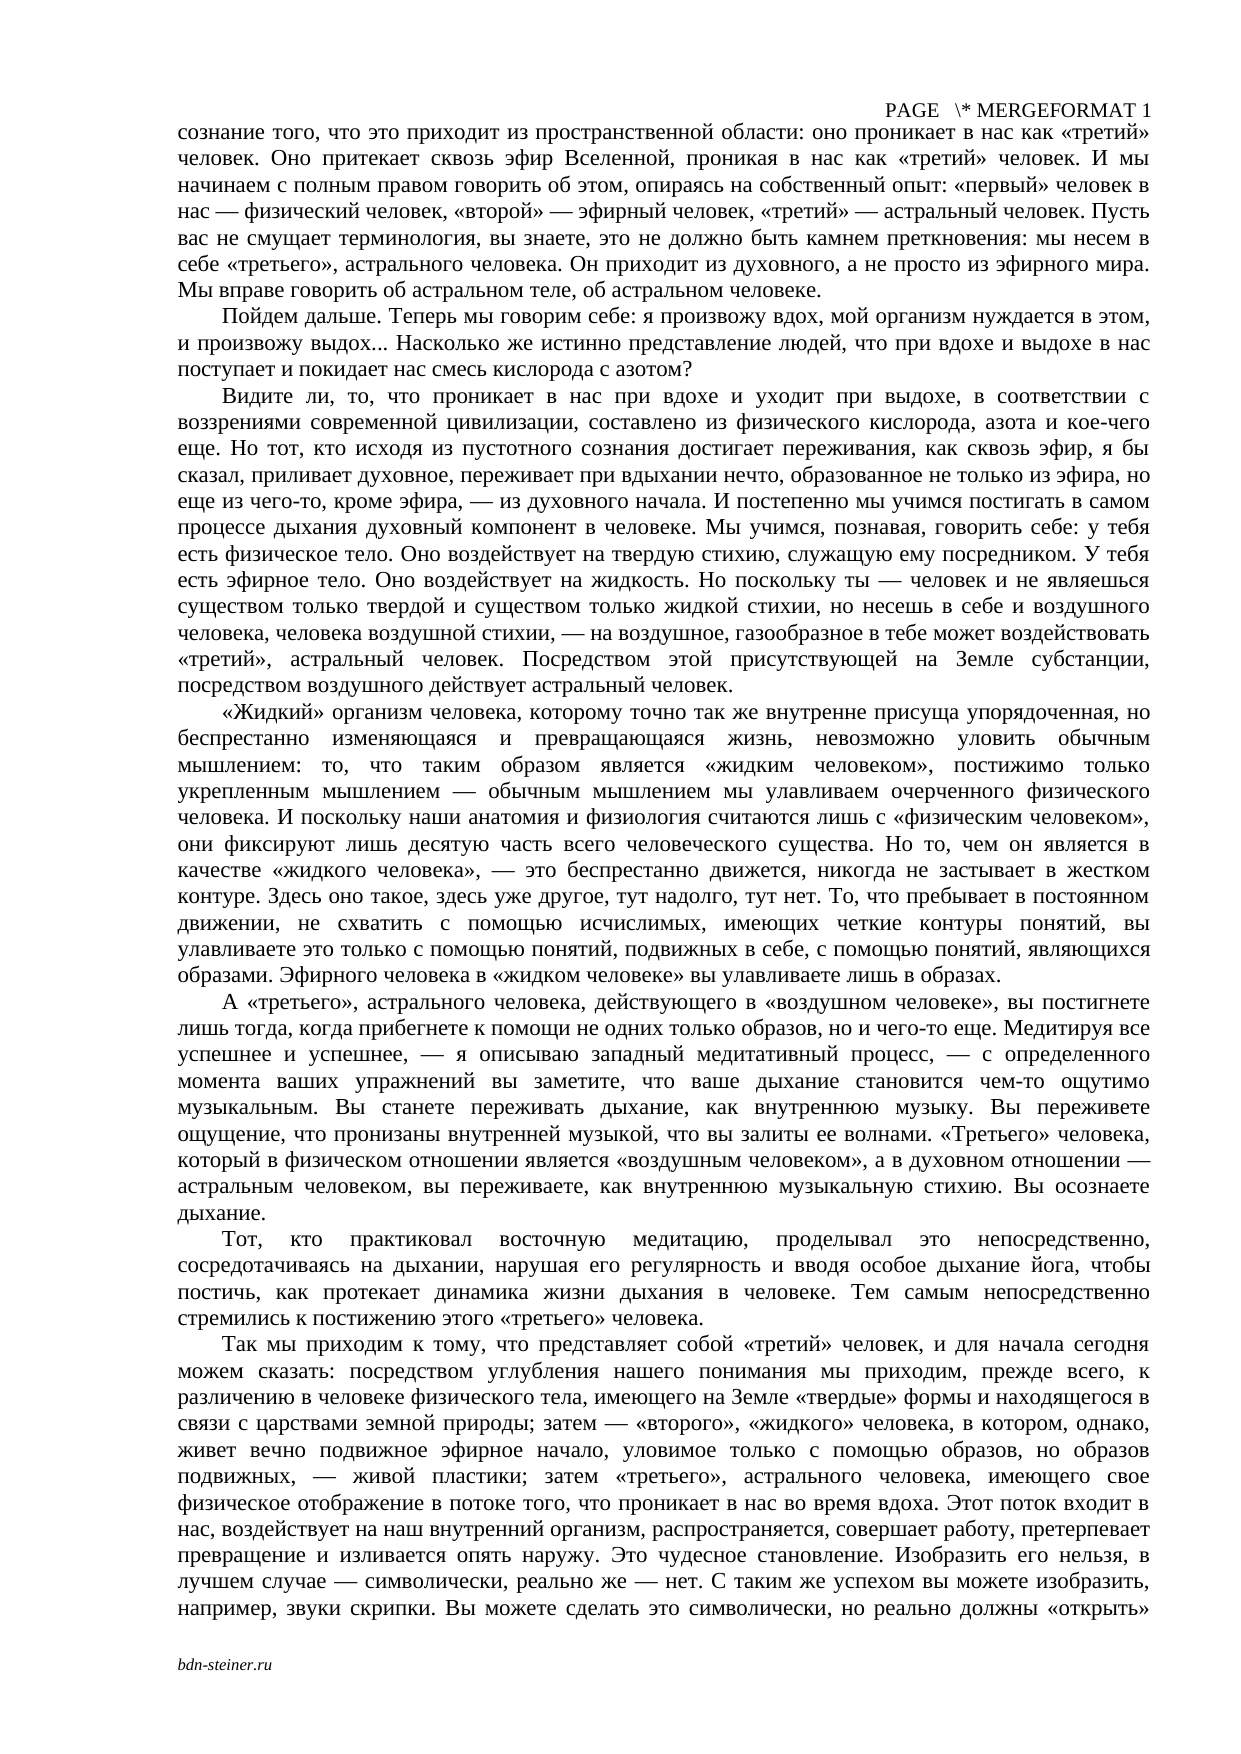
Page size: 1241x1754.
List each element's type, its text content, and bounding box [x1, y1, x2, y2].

text Тот, кто практиковал восточную медитацию, проделывал это непосредственно, сосредотачиваясь на дыхании, нарушая его регулярность и вводя особое дыхание йога, чтобы постичь, как протекает динамика жизни дыхания в человеке. Тем самым непосредственно стремились к постижению этого «третьего» человека. [177, 1225, 1152, 1330]
text «Жидкий» организм человека, которому точно так же внутренне присуща упорядоченная, но беспрестанно изменяющаяся и превращающаяся жизнь, невозможно уловить обычным мышлением: то, что таким образом является «жидким человеком», постижимо только укрепленным мышлением — обычным мышлением мы улавливаем очерченного физического человека. И поскольку наши анатомия и физиология считаются лишь с «физическим человеком», они фиксируют лишь десятую часть всего человеческого существа. Но то, чем он является в качестве «жидкого человека», — это беспрестанно движется, никогда не застывает в жестком контуре. Здесь оно такое, здесь уже другое, тут надолго, тут нет. То, что пребывает в постоянном движении, не схватить с помощью исчислимых, имеющих четкие контуры понятий, вы улавливаете это только с помощью понятий, подвижных в себе, с помощью понятий, являющихся образами. Эфирного человека в «жидком человеке» вы улавливаете лишь в образах. [177, 698, 1152, 988]
text Пойдем дальше. Теперь мы говорим себе: я произвожу вдох, мой организм нуждается в этом, и произвожу выдох... Насколько же истинно представление людей, что при вдохе и выдохе в нас поступает и покидает нас смесь кислорода с азотом? [177, 303, 1152, 382]
text сознание того, что это приходит из пространственной области: оно проникает в нас как «третий» человек. Оно притекает сквозь эфир Вселенной, проникая в нас как «третий» человек. И мы начинаем с полным правом говорить об этом, опираясь на собственный опыт: «первый» человек в нас — физический человек, «второй» — эфирный человек, «третий» — астральный человек. Пусть вас не смущает терминология, вы знаете, это не должно быть камнем преткновения: мы несем в себе «третьего», астрального человека. Он приходит из духовного, а не просто из эфирного мира. Мы вправе говорить об астральном теле, об астральном человеке. [177, 118, 1152, 303]
text А «третьего», астрального человека, действующего в «воздушном человеке», вы постигнете лишь тогда, когда прибегнете к помощи не одних только образов, но и чего-то еще. Медитируя все успешнее и успешнее, — я описываю западный медитативный процесс, — с определенного момента ваших упражнений вы заметите, что ваше дыхание становится чем-то ощутимо музыкальным. Вы станете переживать дыхание, как внутреннюю музыку. Вы переживете ощущение, что пронизаны внутренней музыкой, что вы залиты ее волнами. «Третьего» человека, который в физическом отношении является «воздушным человеком», а в духовном отношении — астральным человеком, вы переживаете, как внутреннюю музыкальную стихию. Вы осознаете дыхание. [177, 988, 1152, 1225]
text Видите ли, то, что проникает в нас при вдохе и уходит при выдохе, в соответствии с воззрениями современной цивилизации, составлено из физического кислорода, азота и кое-чего еще. Но тот, кто исходя из пустотного сознания достигает переживания, как сквозь эфир, я бы сказал, приливает духовное, переживает при вдыхании нечто, образованное не только из эфира, но еще из чего-то, кроме эфира, — из духовного начала. И постепенно мы учимся постигать в самом процессе дыхания духовный компонент в человеке. Мы учимся, познавая, говорить себе: у тебя есть физическое тело. Оно воздействует на твердую стихию, служащую ему посредником. У тебя есть эфирное тело. Оно воздействует на жидкость. Но поскольку ты — человек и не являешься существом только твердой и существом только жидкой стихии, но несешь в себе и воздушного человека, человека воздушной стихии, — на воздушное, газообразное в тебе может воздействовать «третий», астральный человек. Посредством этой присутствующей на Земле субстанции, посредством воздушного действует астральный человек. [177, 382, 1152, 698]
text Так мы приходим к тому, что представляет собой «третий» человек, и для начала сегодня можем сказать: посредством углубления нашего понимания мы приходим, прежде всего, к различению в человеке физического тела, имеющего на Земле «твердые» формы и находящегося в связи с царствами земной природы; затем — «второго», «жидкого» человека, в котором, однако, живет вечно подвижное эфирное начало, уловимое только с помощью образов, но образов подвижных, — живой пластики; затем «третьего», астрального человека, имеющего свое физическое отображение в потоке того, что проникает в нас во время вдоха. Этот поток входит в нас, воздействует на наш внутренний организм, распространяется, совершает работу, претерпевает превращение и изливается опять наружу. Это чудесное становление. Изобразить его нельзя, в лучшем случае — символически, реально же — нет. С таким же успехом вы можете изобразить, например, звуки скрипки. Вы можете сделать это символически, но реально должны «открыть» [177, 1330, 1152, 1620]
